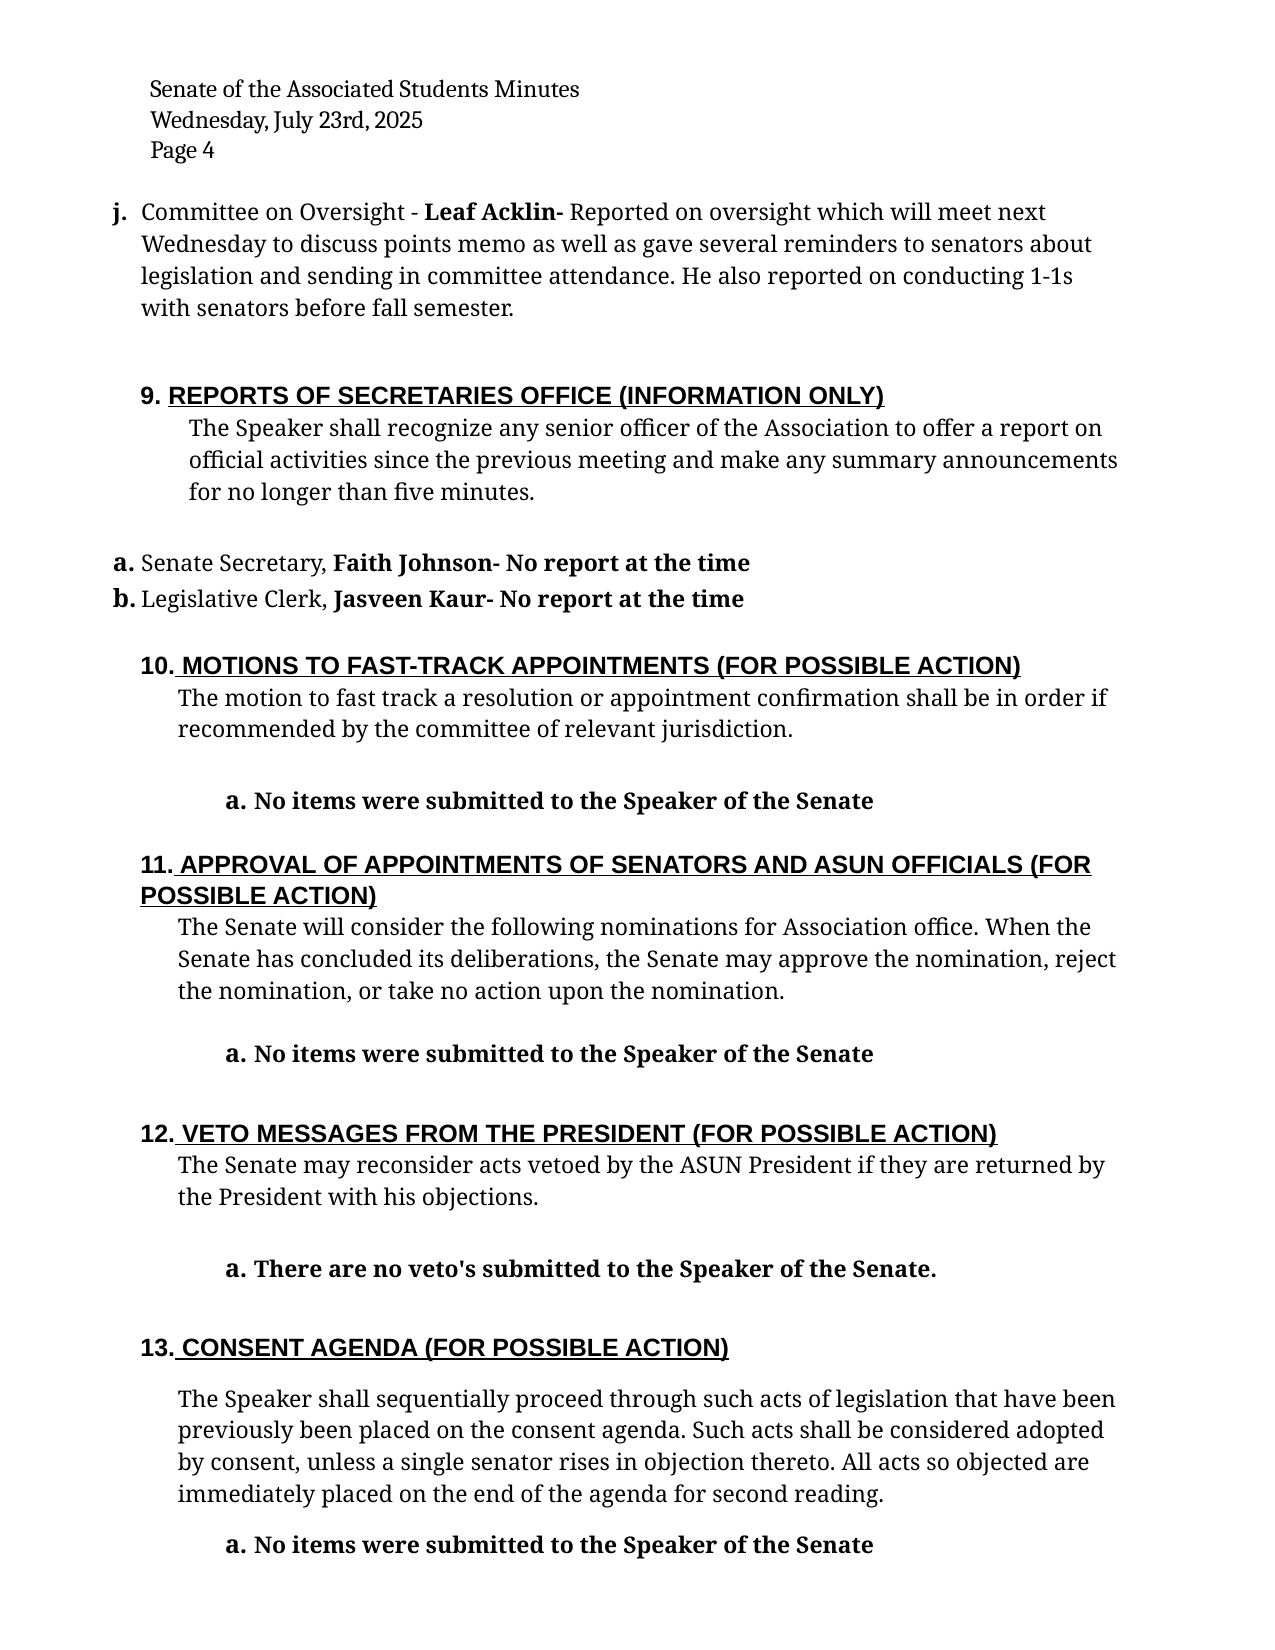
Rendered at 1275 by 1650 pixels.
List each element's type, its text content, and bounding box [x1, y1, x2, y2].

text a. No items were submitted to the Speaker of the Senate [225, 1035, 1125, 1069]
list Committee on Oversight - Leaf Acklin- Reported on oversight which will meet next Wednesday to discuss points memo as well as gave several reminders to senators about legislation and sending in committee attendance. He also reported on conducting 1-1s with senators before fall semester. [113, 196, 1124, 323]
subtitle 10. MOTIONS TO FAST-TRACK APPOINTMENTS (FOR POSSIBLE ACTION) [140, 651, 1125, 679]
text The Senate may reconsider acts vetoed by the ASUN President if they are returned by the President with his objections. [178, 1149, 1124, 1212]
subtitle 13. CONSENT AGENDA (FOR POSSIBLE ACTION) [140, 1333, 1125, 1362]
list Senate Secretary, Faith Johnson- No report at the time [113, 545, 1124, 579]
text The Speaker shall recognize any senior officer of the Association to offer a report on official activities since the previous meeting and make any summary announcements for no longer than five minutes. [189, 412, 1124, 507]
subtitle 12. VETO MESSAGES FROM THE PRESIDENT (FOR POSSIBLE ACTION) [140, 1118, 1125, 1147]
text a. No items were submitted to the Speaker of the Senate [225, 1527, 1125, 1561]
text a. There are no veto's submitted to the Speaker of the Senate. [225, 1250, 1125, 1284]
list Legislative Clerk, Jasveen Kaur- No report at the time [113, 581, 1124, 614]
text The motion to fast track a resolution or appointment confirmation shall be in order if recommended by the committee of relevant jurisdiction. [178, 682, 1124, 745]
subtitle 9. REPORTS OF SECRETARIES OFFICE (INFORMATION ONLY) [140, 381, 1125, 410]
text a. No items were submitted to the Speaker of the Senate [225, 782, 1125, 817]
text The Speaker shall sequentially proceed through such acts of legislation that have been previously been placed on the consent agenda. Such acts shall be considered adopted by consent, unless a single senator rises in objection thereto. All acts so objected are immediately placed on the end of the agenda for second reading. [178, 1383, 1124, 1509]
subtitle 11. APPROVAL OF APPOINTMENTS OF SENATORS AND ASUN OFFICIALS (FOR POSSIBLE ACTION) [140, 850, 1125, 909]
text The Senate will consider the following nominations for Association office. When the Senate has concluded its deliberations, the Senate may approve the nomination, reject the nomination, or take no action upon the nomination. [178, 911, 1124, 1006]
